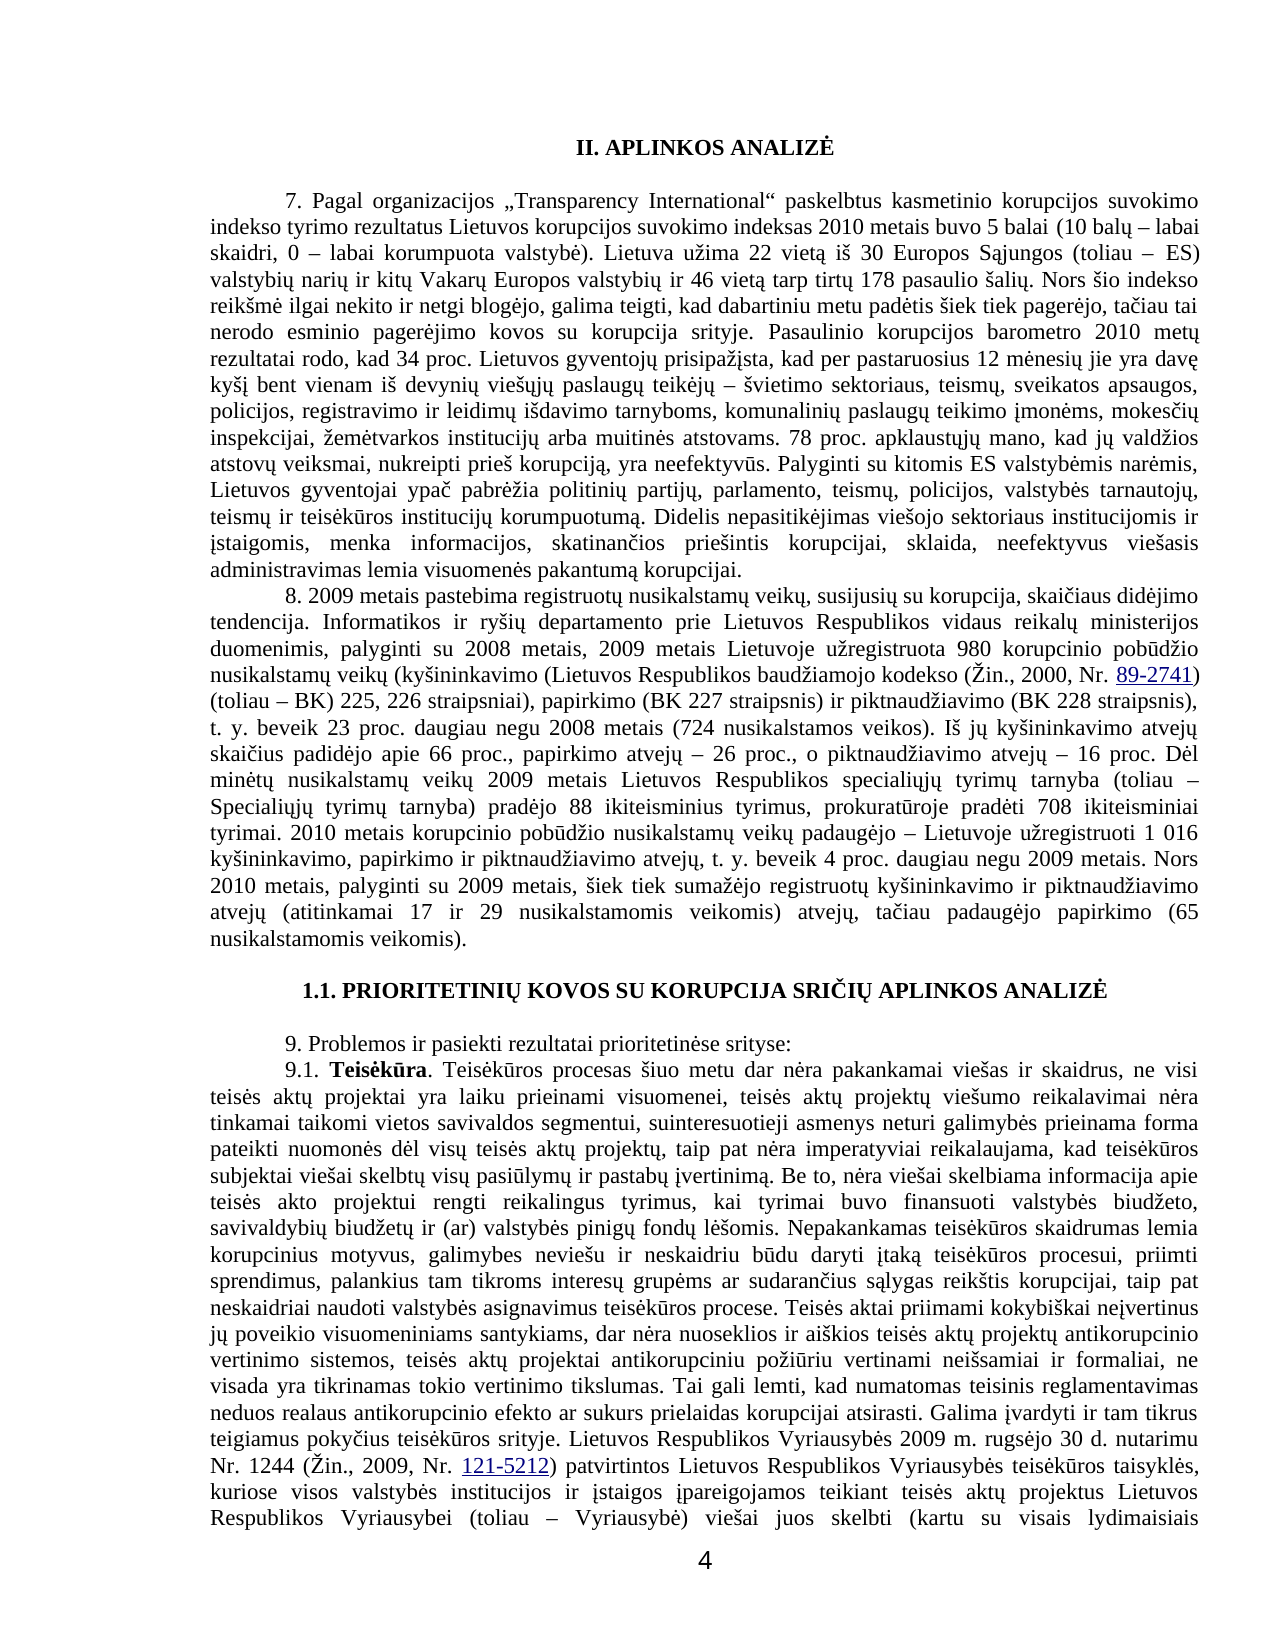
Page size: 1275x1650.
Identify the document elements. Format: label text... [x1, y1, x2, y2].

text II. APLINKOS ANALIZĖ [210, 134, 1200, 160]
text 7. Pagal organizacijos „Transparency International“ paskelbtus kasmetinio korupcijos suvokimo indekso tyrimo rezultatus Lietuvos korupcijos suvokimo indeksas 2010 metais buvo 5 balai (10 balų – labai skaidri, 0 – labai korumpuota valstybė). Lietuva užima 22 vietą iš 30 Europos Sąjungos (toliau – ES) valstybių narių ir kitų Vakarų Europos valstybių ir 46 vietą tarp tirtų 178 pasaulio šalių. Nors šio indekso reikšmė ilgai nekito ir netgi blogėjo, galima teigti, kad dabartiniu metu padėtis šiek tiek pagerėjo, tačiau tai nerodo esminio pagerėjimo kovos su korupcija srityje. Pasaulinio korupcijos barometro 2010 metų rezultatai rodo, kad 34 proc. Lietuvos gyventojų prisipažįsta, kad per pastaruosius 12 mėnesių jie yra davę kyšį bent vienam iš devynių viešųjų paslaugų teikėjų – švietimo sektoriaus, teismų, sveikatos apsaugos, policijos, registravimo ir leidimų išdavimo tarnyboms, komunalinių paslaugų teikimo įmonėms, mokesčių inspekcijai, žemėtvarkos institucijų arba muitinės atstovams. 78 proc. apklaustųjų mano, kad jų valdžios atstovų veiksmai, nukreipti prieš korupciją, yra neefektyvūs. Palyginti su kitomis ES valstybėmis narėmis, Lietuvos gyventojai ypač pabrėžia politinių partijų, parlamento, teismų, policijos, valstybės tarnautojų, teismų ir teisėkūros institucijų korumpuotumą. Didelis nepasitikėjimas viešojo sektoriaus institucijomis ir įstaigomis, menka informacijos, skatinančios priešintis korupcijai, sklaida, neefektyvus viešasis administravimas lemia visuomenės pakantumą korupcijai. [210, 187, 1200, 582]
text 9. Problemos ir pasiekti rezultatai prioritetinėse srityse: [210, 1030, 1200, 1056]
text 8. 2009 metais pastebima registruotų nusikalstamų veikų, susijusių su korupcija, skaičiaus didėjimo tendencija. Informatikos ir ryšių departamento prie Lietuvos Respublikos vidaus reikalų ministerijos duomenimis, palyginti su 2008 metais, 2009 metais Lietuvoje užregistruota 980 korupcinio pobūdžio nusikalstamų veikų (kyšininkavimo (Lietuvos Respublikos baudžiamojo kodekso (Žin., 2000, Nr. 89-2741) (toliau – BK) 225, 226 straipsniai), papirkimo (BK 227 straipsnis) ir piktnaudžiavimo (BK 228 straipsnis), t. y. beveik 23 proc. daugiau negu 2008 metais (724 nusikalstamos veikos). Iš jų kyšininkavimo atvejų skaičius padidėjo apie 66 proc., papirkimo atvejų – 26 proc., o piktnaudžiavimo atvejų – 16 proc. Dėl minėtų nusikalstamų veikų 2009 metais Lietuvos Respublikos specialiųjų tyrimų tarnyba (toliau – Specialiųjų tyrimų tarnyba) pradėjo 88 ikiteisminius tyrimus, prokuratūroje pradėti 708 ikiteisminiai tyrimai. 2010 metais korupcinio pobūdžio nusikalstamų veikų padaugėjo – Lietuvoje užregistruoti 1 016 kyšininkavimo, papirkimo ir piktnaudžiavimo atvejų, t. y. beveik 4 proc. daugiau negu 2009 metais. Nors 2010 metais, palyginti su 2009 metais, šiek tiek sumažėjo registruotų kyšininkavimo ir piktnaudžiavimo atvejų (atitinkamai 17 ir 29 nusikalstamomis veikomis) atvejų, tačiau padaugėjo papirkimo (65 nusikalstamomis veikomis). [210, 582, 1200, 951]
text 1.1. PRIORITETINIŲ KOVOS SU KORUPCIJA SRIČIŲ APLINKOS ANALIZĖ [210, 977, 1200, 1004]
text 9.1. Teisėkūra. Teisėkūros procesas šiuo metu dar nėra pakankamai viešas ir skaidrus, ne visi teisės aktų projektai yra laiku prieinami visuomenei, teisės aktų projektų viešumo reikalavimai nėra tinkamai taikomi vietos savivaldos segmentui, suinteresuotieji asmenys neturi galimybės prieinama forma pateikti nuomonės dėl visų teisės aktų projektų, taip pat nėra imperatyviai reikalaujama, kad teisėkūros subjektai viešai skelbtų visų pasiūlymų ir pastabų įvertinimą. Be to, nėra viešai skelbiama informacija apie teisės akto projektui rengti reikalingus tyrimus, kai tyrimai buvo finansuoti valstybės biudžeto, savivaldybių biudžetų ir (ar) valstybės pinigų fondų lėšomis. Nepakankamas teisėkūros skaidrumas lemia korupcinius motyvus, galimybes neviešu ir neskaidriu būdu daryti įtaką teisėkūros procesui, priimti sprendimus, palankius tam tikroms interesų grupėms ar sudarančius sąlygas reikštis korupcijai, taip pat neskaidriai naudoti valstybės asignavimus teisėkūros procese. Teisės aktai priimami kokybiškai neįvertinus jų poveikio visuomeniniams santykiams, dar nėra nuoseklios ir aiškios teisės aktų projektų antikorupcinio vertinimo sistemos, teisės aktų projektai antikorupciniu požiūriu vertinami neišsamiai ir formaliai, ne visada yra tikrinamas tokio vertinimo tikslumas. Tai gali lemti, kad numatomas teisinis reglamentavimas neduos realaus antikorupcinio efekto ar sukurs prielaidas korupcijai atsirasti. Galima įvardyti ir tam tikrus teigiamus pokyčius teisėkūros srityje. Lietuvos Respublikos Vyriausybės 2009 m. rugsėjo 30 d. nutarimu Nr. 1244 (Žin., 2009, Nr. 121-5212) patvirtintos Lietuvos Respublikos Vyriausybės teisėkūros taisyklės, kuriose visos valstybės institucijos ir įstaigos įpareigojamos teikiant teisės aktų projektus Lietuvos Respublikos Vyriausybei (toliau – Vyriausybė) viešai juos skelbti (kartu su visais lydimaisiais [210, 1056, 1200, 1531]
